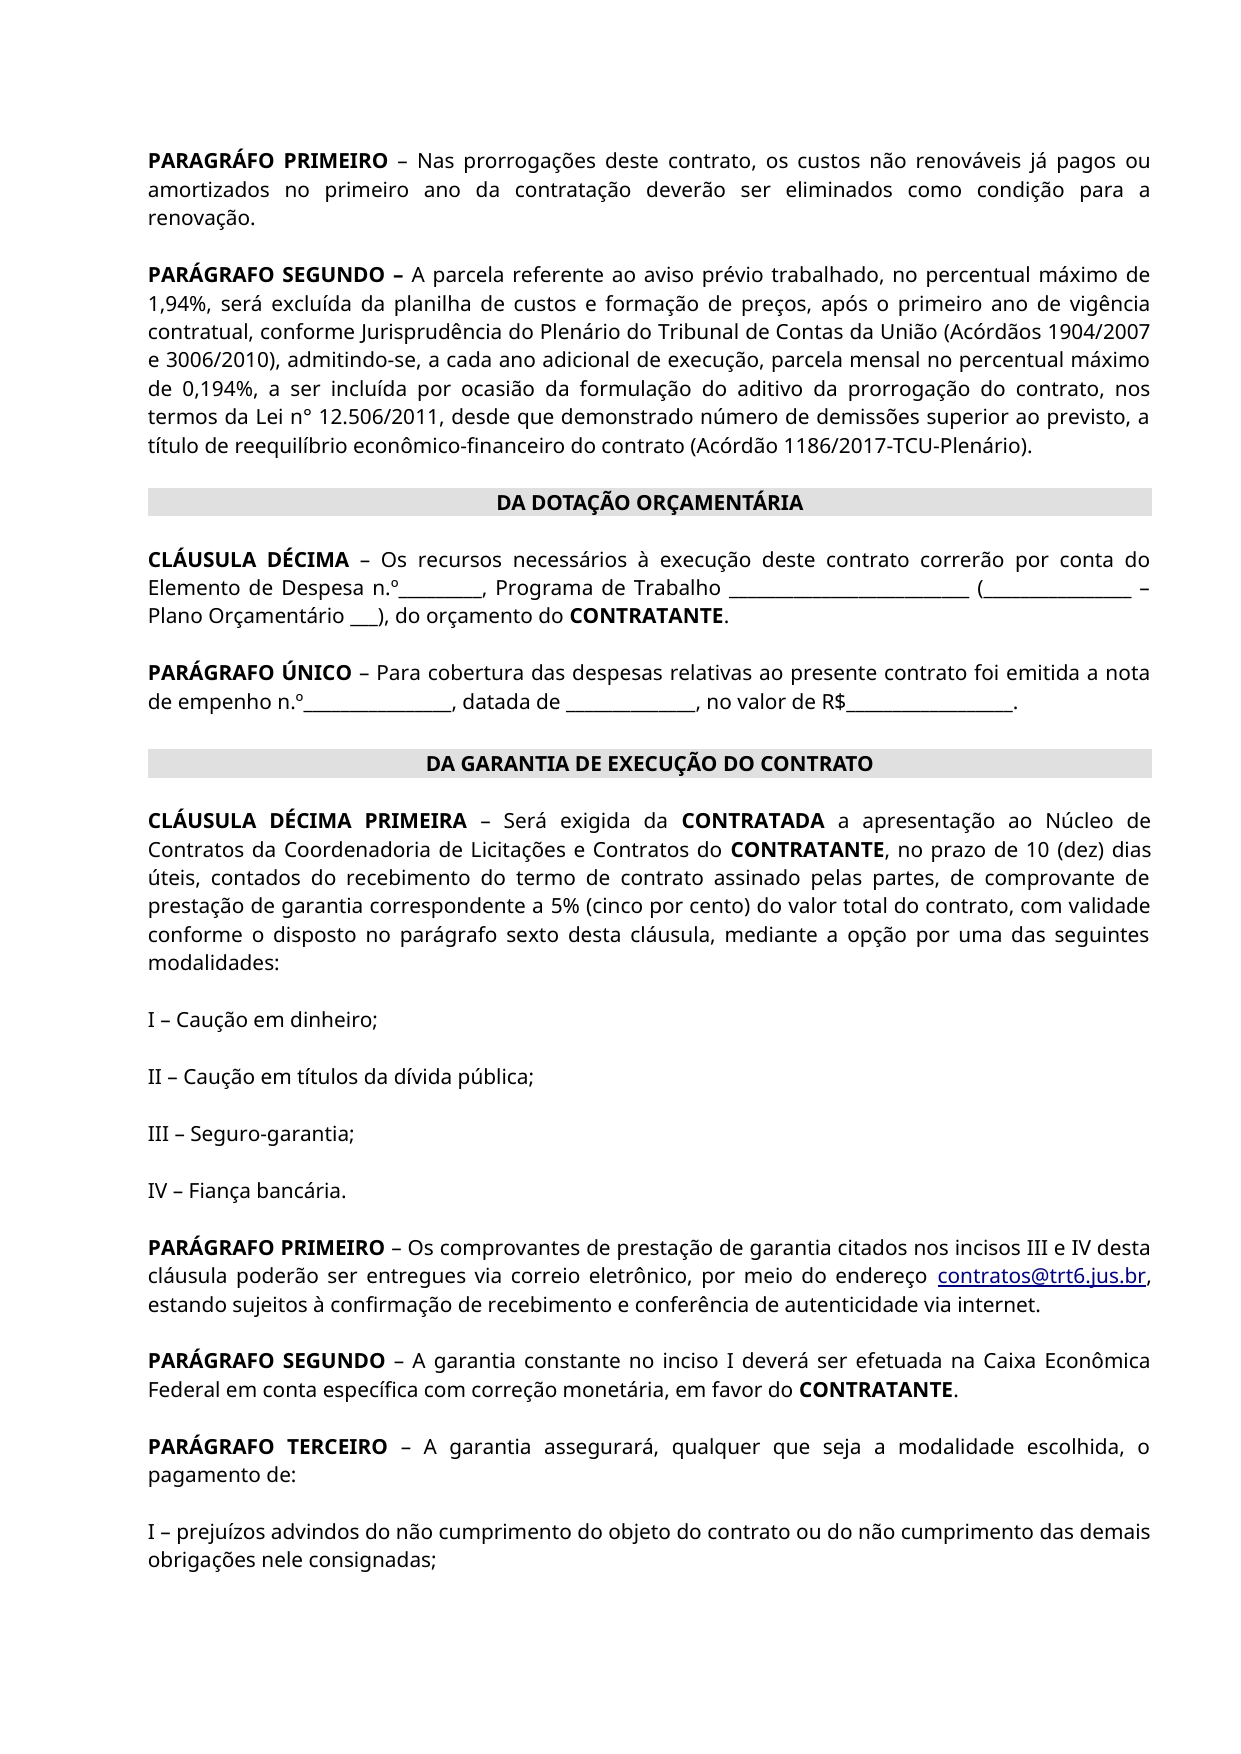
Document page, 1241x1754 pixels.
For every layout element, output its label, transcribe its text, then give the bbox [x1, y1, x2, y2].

text IV – Fiança bancária. [148, 1176, 1152, 1204]
text PARÁGRAFO SEGUNDO – A parcela referente ao aviso prévio trabalhado, no percentual máximo de 1,94%, será excluída da planilha de custos e formação de preços, após o primeiro ano de vigência contratual, conforme Jurisprudência do Plenário do Tribunal de Contas da União (Acórdãos 1904/2007 e 3006/2010), admitindo-se, a cada ano adicional de execução, parcela mensal no percentual máximo de 0,194%, a ser incluída por ocasião da formulação do aditivo da prorrogação do contrato, nos termos da Lei n° 12.506/2011, desde que demonstrado número de demissões superior ao previsto, a título de reequilíbrio econômico-financeiro do contrato (Acórdão 1186/2017-TCU-Plenário). [148, 260, 1152, 459]
text PARÁGRAFO TERCEIRO – A garantia assegurará, qualquer que seja a modalidade escolhida, o pagamento de: [148, 1432, 1152, 1489]
subtitle DA GARANTIA DE EXECUÇÃO DO CONTRATO [148, 749, 1152, 778]
text I – Caução em dinheiro; [148, 1005, 1152, 1034]
text PARAGRÁFO PRIMEIRO – Nas prorrogações deste contrato, os custos não renováveis já pagos ou amortizados no primeiro ano da contratação deverão ser eliminados como condição para a renovação. [148, 147, 1152, 232]
text III – Seguro-garantia; [148, 1119, 1152, 1147]
text II – Caução em títulos da dívida pública; [148, 1062, 1152, 1091]
text PARÁGRAFO ÚNICO – Para cobertura das despesas relativas ao presente contrato foi emitida a nota de empenho n.º________________, datada de ______________, no valor de R$__________________. [148, 658, 1152, 715]
text I – prejuízos advindos do não cumprimento do objeto do contrato ou do não cumprimento das demais obrigações nele consignadas; [148, 1517, 1152, 1574]
text PARÁGRAFO SEGUNDO – A garantia constante no inciso I deverá ser efetuada na Caixa Econômica Federal em conta específica com correção monetária, em favor do CONTRATANTE. [148, 1347, 1152, 1403]
text CLÁUSULA DÉCIMA – Os recursos necessários à execução deste contrato correrão por conta do Elemento de Despesa n.º_________, Programa de Trabalho __________________________ (________________ – Plano Orçamentário ___), do orçamento do CONTRATANTE. [148, 545, 1152, 630]
text CLÁUSULA DÉCIMA PRIMEIRA – Será exigida da CONTRATADA a apresentação ao Núcleo de Contratos da Coordenadoria de Licitações e Contratos do CONTRATANTE, no prazo de 10 (dez) dias úteis, contados do recebimento do termo de contrato assinado pelas partes, de comprovante de prestação de garantia correspondente a 5% (cinco por cento) do valor total do contrato, com validade conforme o disposto no parágrafo sexto desta cláusula, mediante a opção por uma das seguintes modalidades: [148, 806, 1152, 977]
subtitle DA DOTAÇÃO ORÇAMENTÁRIA [148, 488, 1152, 516]
text PARÁGRAFO PRIMEIRO – Os comprovantes de prestação de garantia citados nos incisos III e IV desta cláusula poderão ser entregues via correio eletrônico, por meio do endereço contratos@trt6.jus.br, estando sujeitos à confirmação de recebimento e conferência de autenticidade via internet. [148, 1233, 1152, 1318]
